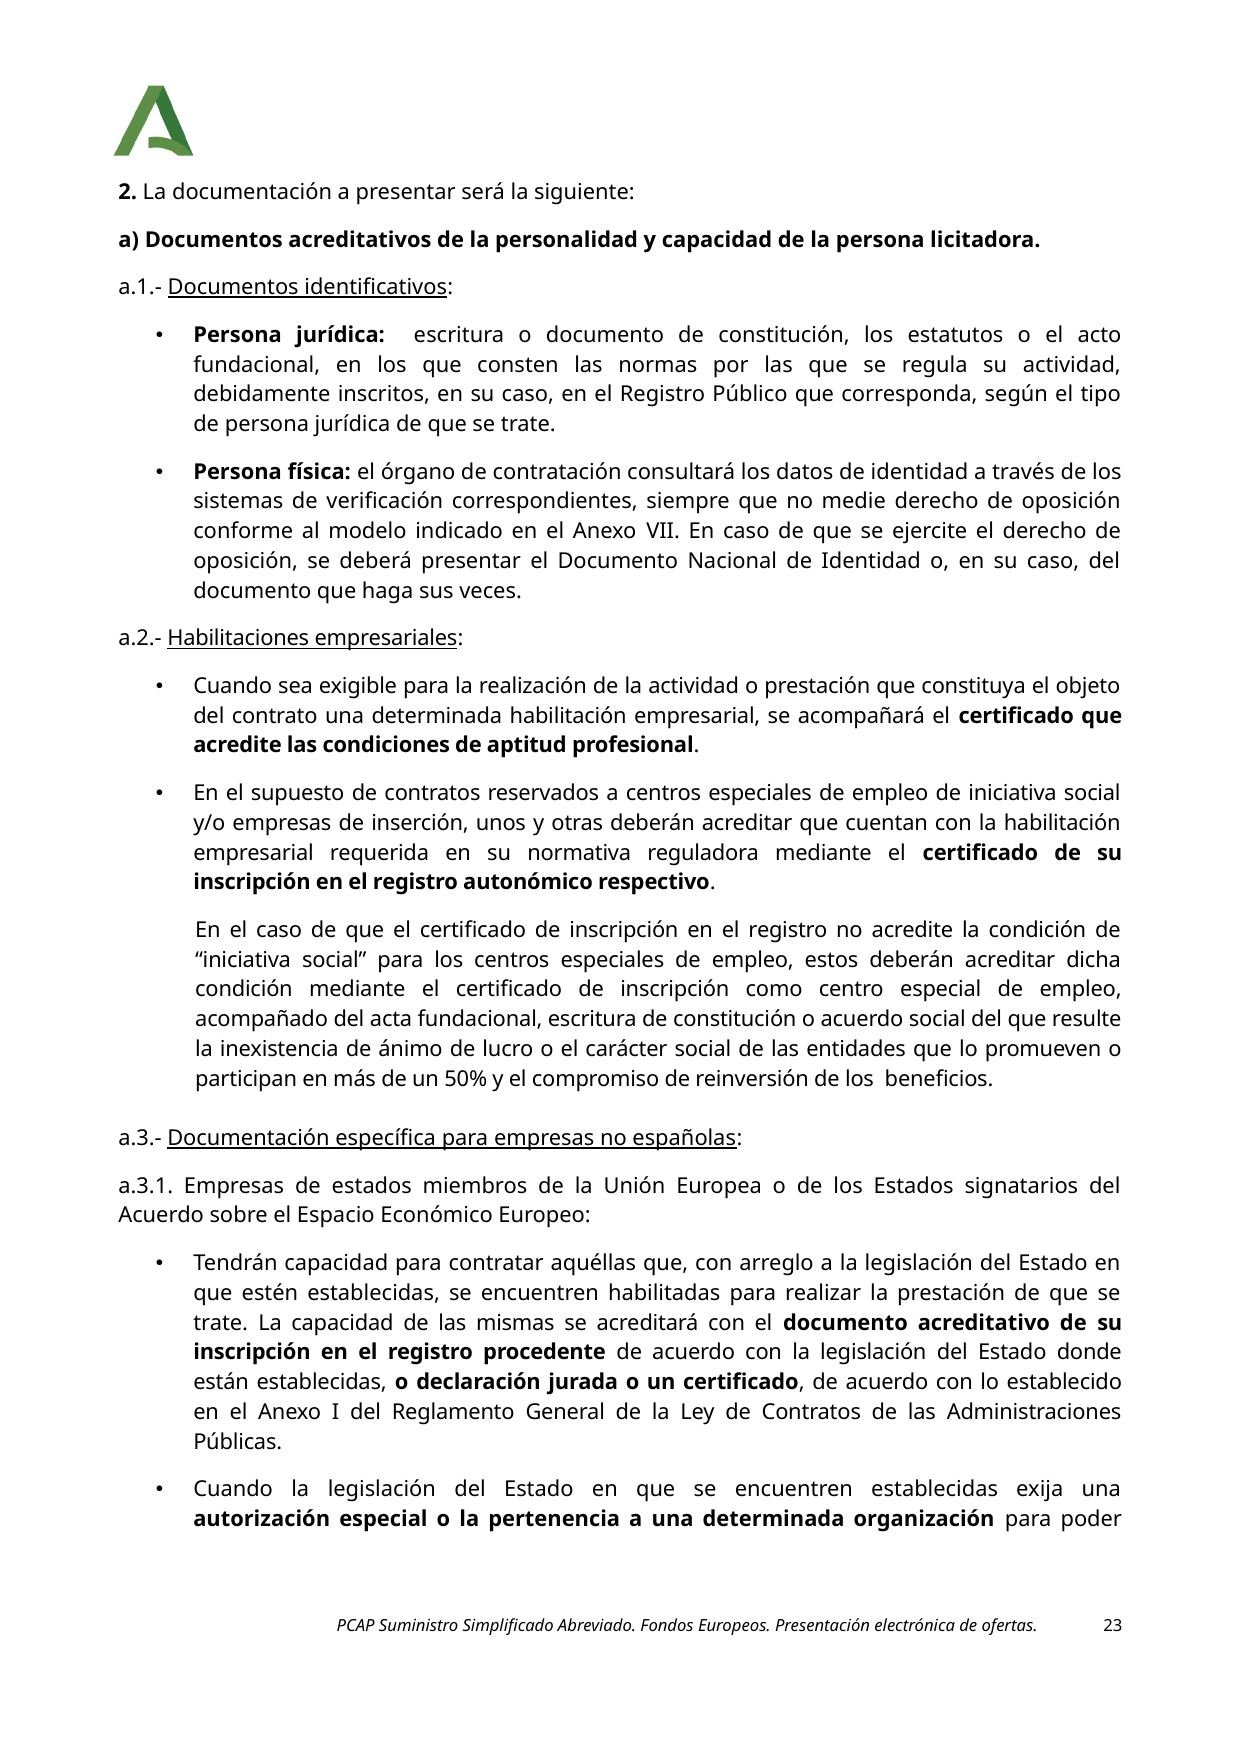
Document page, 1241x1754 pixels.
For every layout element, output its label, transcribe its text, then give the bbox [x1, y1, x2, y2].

text a) Documentos acreditativos de la personalidad y capacidad de la persona licitadora. [118, 224, 1122, 254]
list Cuando sea exigible para la realización de la actividad o prestación que constituya el objeto del contrato una determinada habilitación empresarial, se acompañará el certificado que acredite las condiciones de aptitud profesional. [156, 670, 1122, 759]
list Persona física: el órgano de contratación consultará los datos de identidad a través de los sistemas de verificación correspondientes, siempre que no medie derecho de oposición conforme al modelo indicado en el Anexo VII. En caso de que se ejercite el derecho de oposición, se deberá presentar el Documento Nacional de Identidad o, en su caso, del documento que haga sus veces. [156, 456, 1122, 605]
list Persona jurídica: escritura o documento de constitución, los estatutos o el acto fundacional, en los que consten las normas por las que se regula su actividad, debidamente inscritos, en su caso, en el Registro Público que corresponda, según el tipo de persona jurídica de que se trate. [156, 319, 1122, 438]
list Tendrán capacidad para contratar aquéllas que, con arreglo a la legislación del Estado en que estén establecidas, se encuentren habilitadas para realizar la prestación de que se trate. La capacidad de las mismas se acreditará con el documento acreditativo de su inscripción en el registro procedente de acuerdo con la legislación del Estado donde están establecidas, o declaración jurada o un certificado, de acuerdo con lo establecido en el Anexo I del Reglamento General de la Ley de Contratos de las Administraciones Públicas. [156, 1247, 1122, 1455]
list En el caso de que el certificado de inscripción en el registro no acredite la condición de “iniciativa social” para los centros especiales de empleo, estos deberán acreditar dicha condición mediante el certificado de inscripción como centro especial de empleo, acompañado del acta fundacional, escritura de constitución o acuerdo social del que resulte la inexistencia de ánimo de lucro o el carácter social de las entidades que lo promueven o participan en más de un 50% y el compromiso de reinversión de los beneficios. [159, 914, 1122, 1093]
list Cuando la legislación del Estado en que se encuentren establecidas exija una autorización especial o la pertenencia a una determinada organización para poder [156, 1473, 1122, 1533]
text a.3.1. Empresas de estados miembros de la Unión Europea o de los Estados signatarios del Acuerdo sobre el Espacio Económico Europeo: [118, 1169, 1122, 1229]
text a.1.- Documentos identificativos: [118, 271, 1122, 301]
picture [109, 81, 198, 160]
text a.2.- Habilitaciones empresariales: [118, 622, 1122, 652]
text a.3.- Documentación específica para empresas no españolas: [118, 1122, 1122, 1152]
text 2. La documentación a presentar será la siguiente: [118, 176, 1122, 206]
list En el supuesto de contratos reservados a centros especiales de empleo de iniciativa social y/o empresas de inserción, unos y otras deberán acreditar que cuentan con la habilitación empresarial requerida en su normativa reguladora mediante el certificado de su inscripción en el registro autonómico respectivo. [156, 777, 1122, 896]
